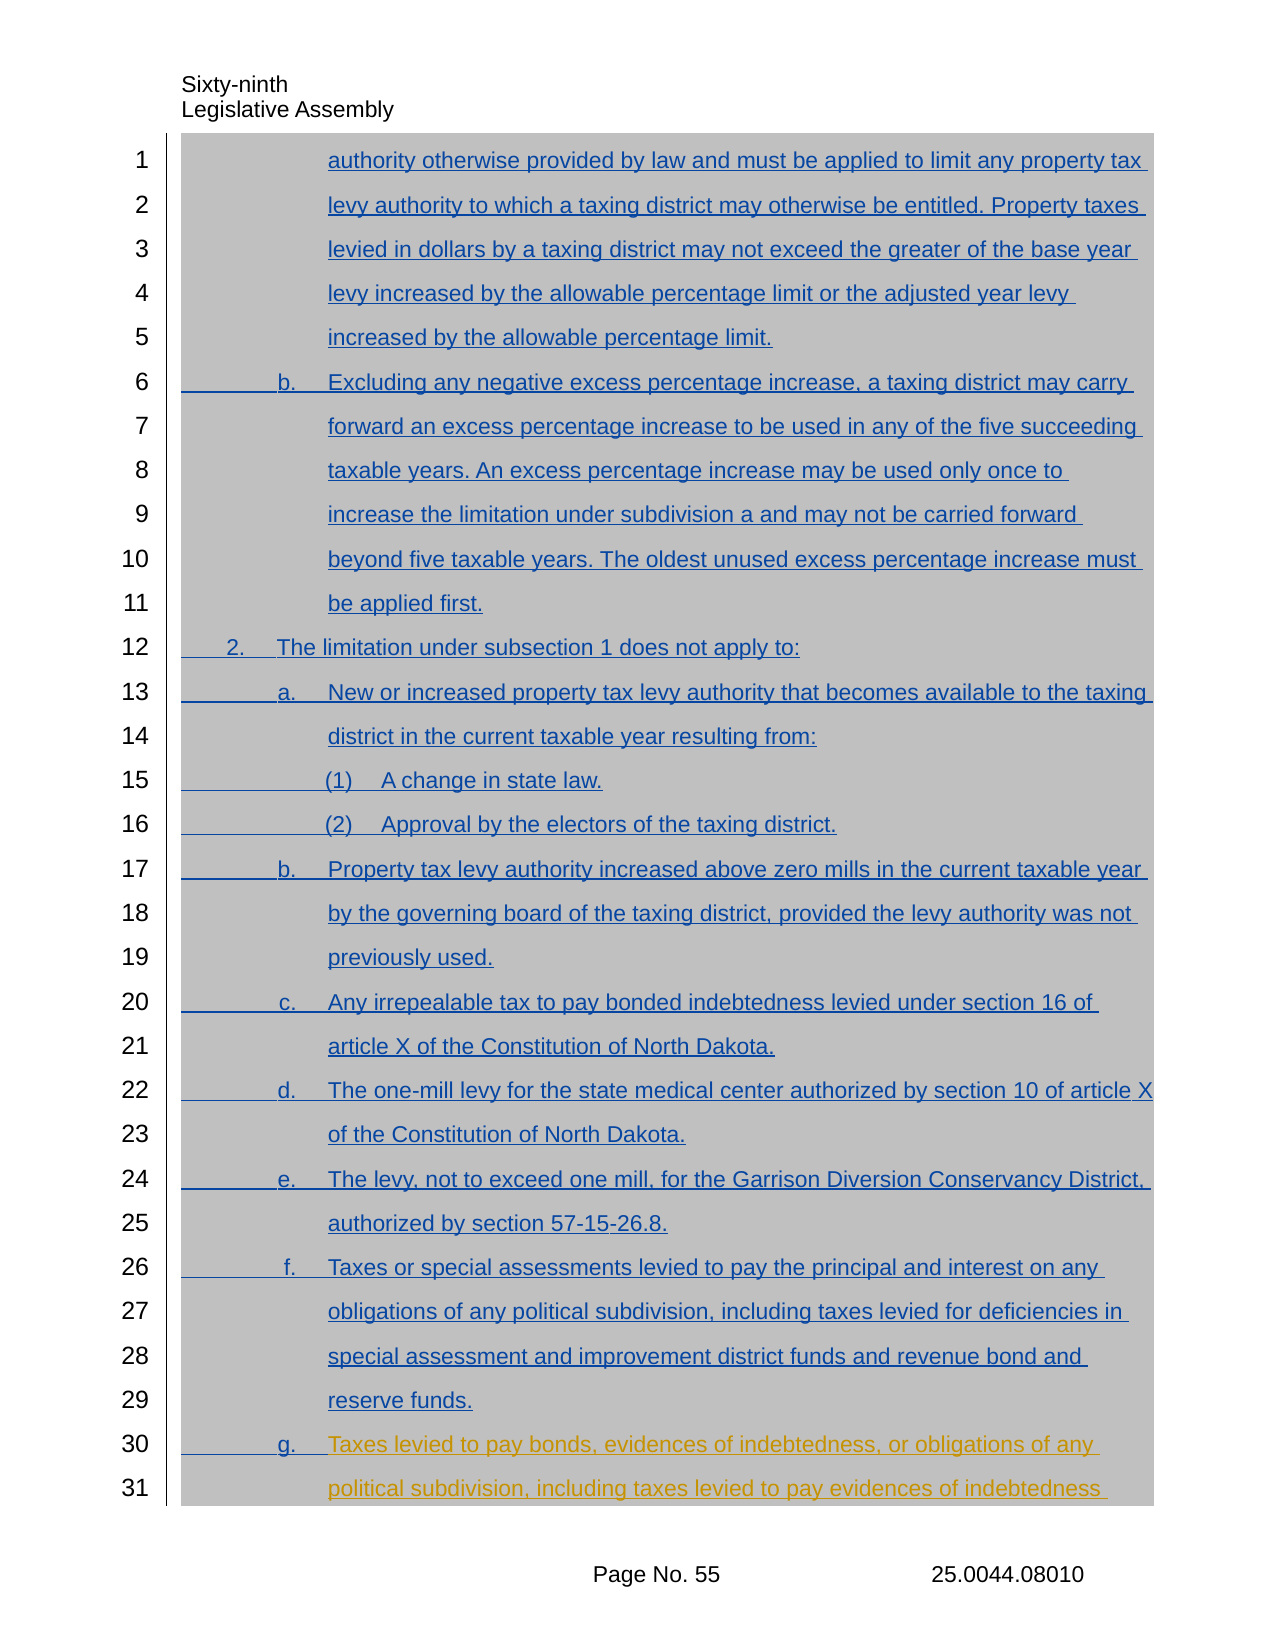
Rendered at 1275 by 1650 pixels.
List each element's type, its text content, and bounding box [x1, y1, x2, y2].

text c. Any irrepealable tax to pay bonded indebtedness levied under section 16 of article X of the Constitution of North Dakota. [181, 974, 1154, 1063]
text f. Taxes or special assessments levied to pay the principal and interest on any obligations of any political subdivision, including taxes levied for deficiencies in special assessment and improvement district funds and revenue bond and reserve funds. [181, 1240, 1154, 1417]
text d. The one‑mill levy for the state medical center authorized by section 10 of article X of the Constitution of North Dakota. [181, 1063, 1154, 1152]
text g. Taxes levied to pay bonds, evidences of indebtedness, or obligations of any political subdivision, including taxes levied to pay evidences of indebtedness [181, 1417, 1154, 1506]
text (1) A change in state law. [181, 753, 1154, 797]
text e. The levy, not to exceed one mill, for the Garrison Diversion Conservancy District, authorized by section 57‑15‑26.8. [181, 1152, 1154, 1240]
text authority otherwise provided by law and must be applied to limit any property tax levy authority to which a taxing district may otherwise be entitled. Property taxes levied in dollars by a taxing district may not exceed the greater of the base year levy increased by the allowable percentage limit or the adjusted year levy increased by the allowable percentage limit. [181, 133, 1154, 355]
text 2. The limitation under subsection 1 does not apply to: [181, 620, 1154, 664]
text a. New or increased property tax levy authority that becomes available to the taxing district in the current taxable year resulting from: [181, 664, 1154, 753]
text (2) Approval by the electors of the taxing district. [181, 797, 1154, 842]
text b. Excluding any negative excess percentage increase, a taxing district may carry forward an excess percentage increase to be used in any of the five succeeding taxable years. An excess percentage increase may be used only once to increase the limitation under subdivision a and may not be carried forward beyond five taxable years. The oldest unused excess percentage increase must be applied first. [181, 355, 1154, 620]
text b. Property tax levy authority increased above zero mills in the current taxable year by the governing board of the taxing district, provided the levy authority was not previously used. [181, 842, 1154, 974]
